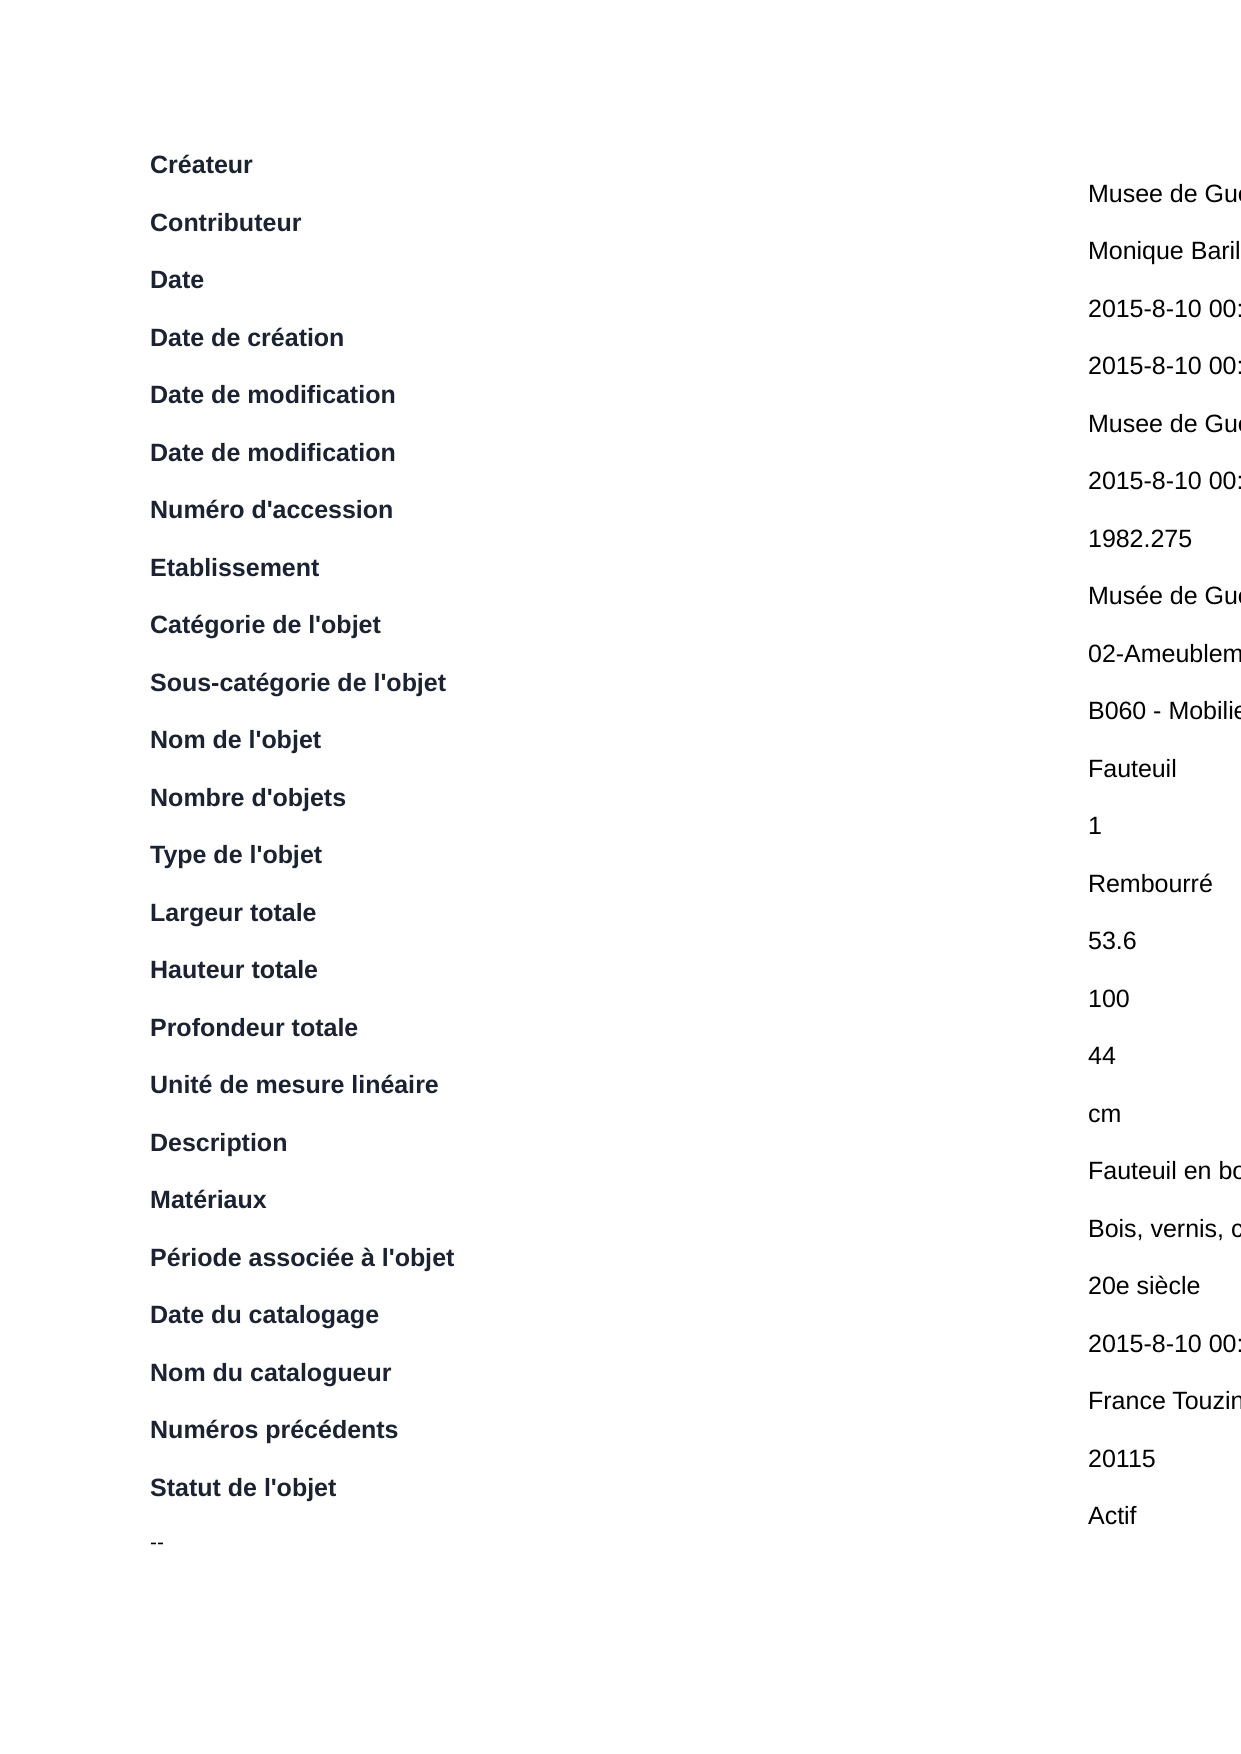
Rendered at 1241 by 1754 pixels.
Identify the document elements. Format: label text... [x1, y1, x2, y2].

text 2015-8-10 00:00 [1088, 1329, 1240, 1357]
text Statut de l'objet [150, 1472, 1090, 1501]
text 20115 [1088, 1444, 1240, 1472]
text 20e siècle [1088, 1271, 1240, 1300]
text Numéro d'accession [150, 495, 1090, 524]
text Monique Baril [1088, 236, 1240, 265]
text Numéros précédents [150, 1415, 1090, 1444]
text 02-Ameublement de bâtiment [1088, 639, 1240, 667]
text B060 - Mobilier [1088, 696, 1240, 725]
text Type de l'objet [150, 840, 1090, 869]
text Musée de Guérin [1088, 581, 1240, 610]
text Profondeur totale [150, 1012, 1090, 1041]
text Largeur totale [150, 897, 1090, 926]
text 2015-8-10 00:00 [1088, 351, 1240, 380]
text Bois, vernis, cuir. industriel. [1088, 1214, 1240, 1242]
text Musee de Guerin - Gestionnaire (MDG) [1088, 179, 1240, 207]
text Période associée à l'objet [150, 1242, 1090, 1271]
text Nombre d'objets [150, 782, 1090, 811]
text Fauteuil [1088, 754, 1240, 782]
text Date de création [150, 322, 1090, 351]
text 1 [1088, 811, 1240, 840]
text Description [150, 1127, 1090, 1156]
text Sous-catégorie de l'objet [150, 667, 1090, 696]
text Rembourré [1088, 869, 1240, 897]
text 100 [1088, 984, 1240, 1012]
text Fauteuil en bois avec siège rembourré en cuir brun. [1088, 1156, 1240, 1185]
text Date de modification [150, 380, 1090, 409]
text cm [1088, 1099, 1240, 1127]
text Actif [1088, 1501, 1240, 1530]
text Matériaux [150, 1185, 1090, 1214]
text Date [150, 265, 1090, 294]
text Etablissement [150, 552, 1090, 581]
text France Touzin [1088, 1386, 1240, 1415]
text 44 [1088, 1041, 1240, 1070]
text 2015-8-10 00:00 [1088, 466, 1240, 495]
text 53.6 [1088, 926, 1240, 955]
text Date de modification [150, 437, 1090, 466]
text Musee de Guerin - Gestionnaire (MDG) [1088, 409, 1240, 437]
text 2015-8-10 00:00 [1088, 294, 1240, 322]
text Créateur [150, 150, 1090, 179]
text -- [150, 1530, 1090, 1554]
text Date du catalogage [150, 1300, 1090, 1329]
text Unité de mesure linéaire [150, 1070, 1090, 1099]
text Catégorie de l'objet [150, 610, 1090, 639]
text Contributeur [150, 207, 1090, 236]
text Hauteur totale [150, 955, 1090, 984]
text Nom de l'objet [150, 725, 1090, 754]
text Nom du catalogueur [150, 1357, 1090, 1386]
text 1982.275 [1088, 524, 1240, 552]
